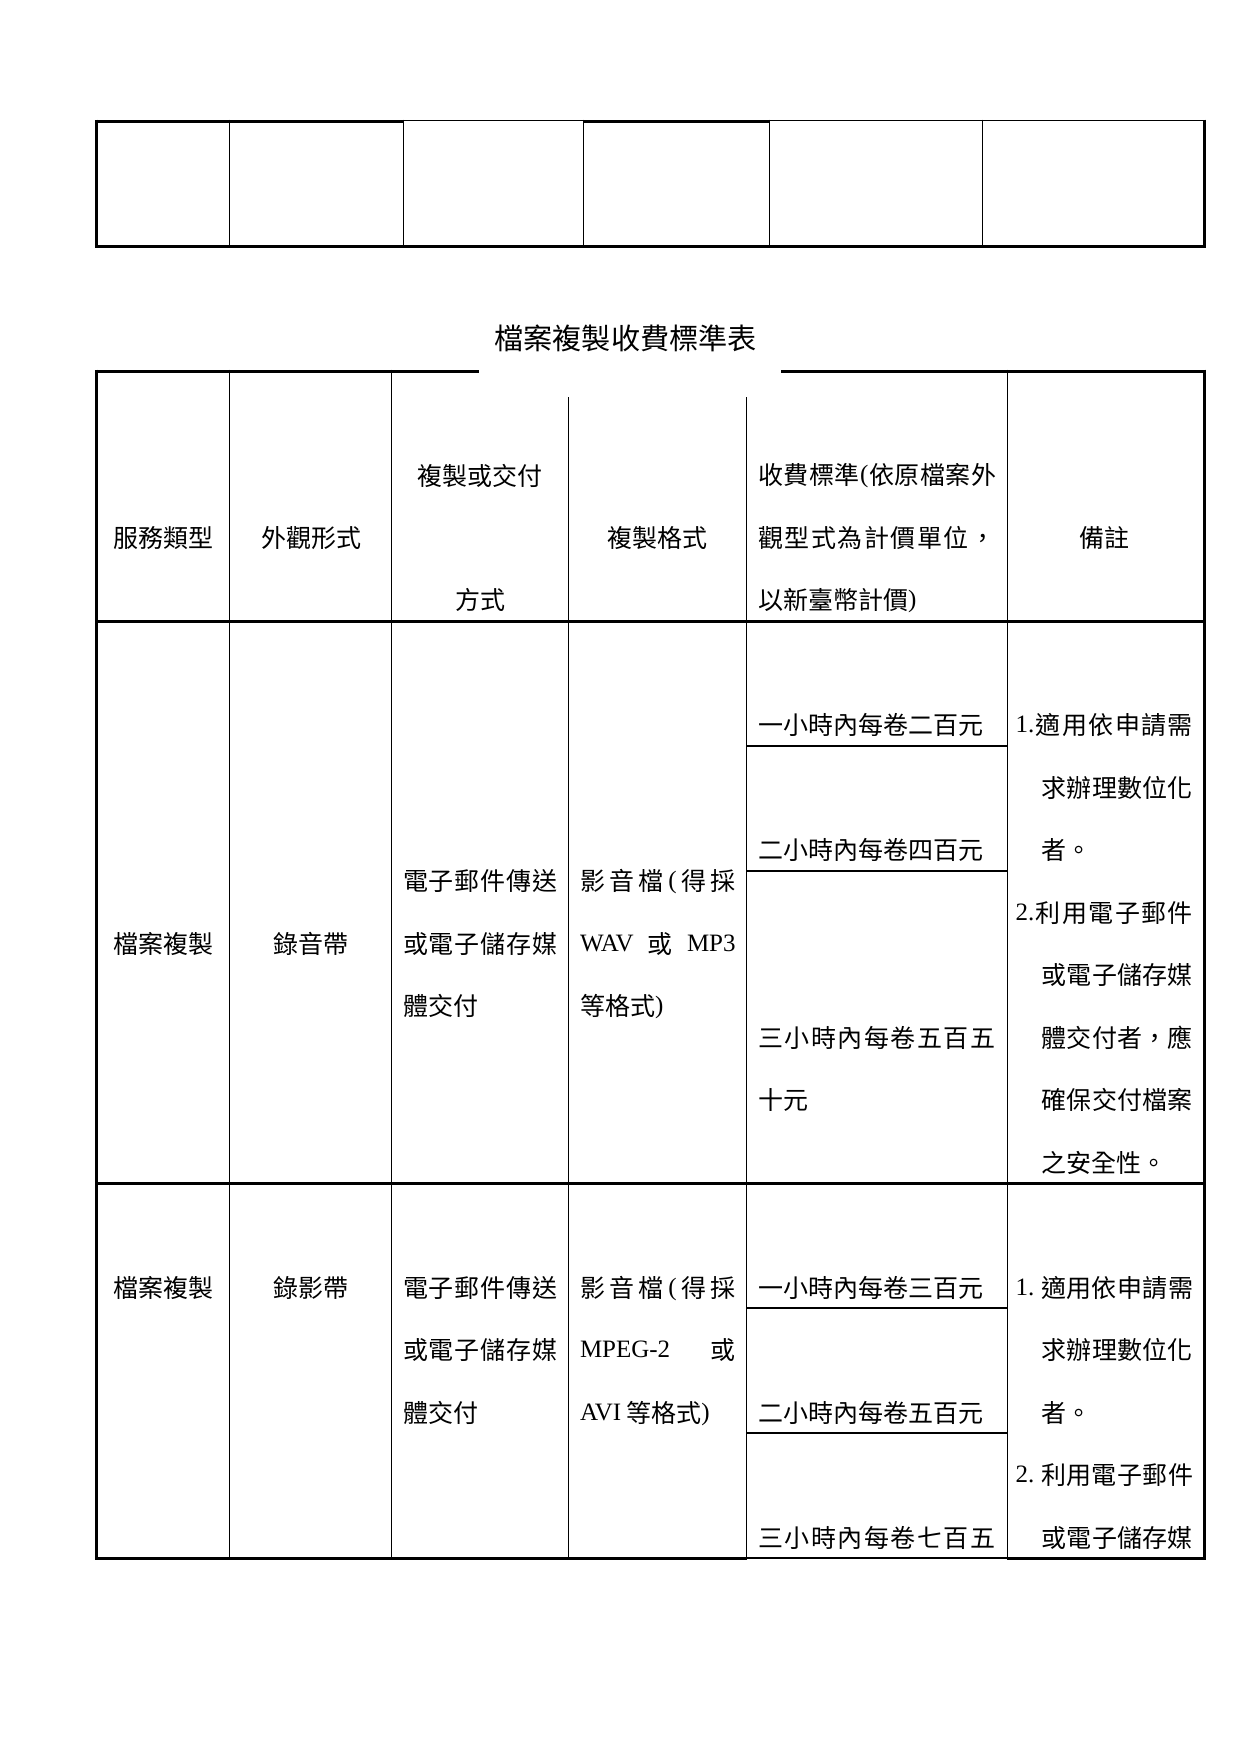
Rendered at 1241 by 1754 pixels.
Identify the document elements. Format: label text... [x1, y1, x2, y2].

table_cell [97, 248, 1204, 397]
table_cell 檔案複製 [98, 1185, 229, 1557]
table_cell 影音檔(得採MPEG-2或AVI等格式) [569, 1185, 746, 1557]
table_cell [230, 123, 403, 244]
table_cell 二小時內每卷五百元 [747, 1309, 1007, 1432]
table_cell 複製或交付 方式 [392, 373, 568, 619]
table_cell 備註 [1008, 373, 1203, 619]
table_cell 1.適用依申請需求辦理數位化者。 2.利用電子郵件或電子儲存媒體交付者，應確保交付檔案之安全性。 [1008, 623, 1203, 1182]
table_cell 錄影帶 [230, 1185, 391, 1557]
table_cell 一小時內每卷二百元 [747, 623, 1007, 744]
table_cell 電子郵件傳送或電子儲存媒體交付 [392, 1185, 568, 1557]
table_cell 一小時內每卷三百元 [747, 1185, 1007, 1307]
table_cell 1..適用依申請需求辦理數位化者。 2..利用電子郵件或電子儲存媒體交付者，應確保交付檔案之安全性。 [1008, 1185, 1203, 1557]
table_cell [983, 121, 1203, 244]
table_cell 複製格式 [569, 397, 746, 619]
table_cell 服務類型 [98, 373, 229, 619]
table_cell 電子郵件傳送或電子儲存媒體交付 [392, 623, 568, 1182]
table_cell [584, 123, 769, 244]
table_cell [404, 121, 583, 244]
table_cell 二小時內每卷四百元 [747, 747, 1007, 869]
table_cell 檔案複製 [98, 623, 229, 1182]
table_cell 外觀形式 [230, 373, 391, 619]
table_cell [98, 123, 229, 244]
table_cell 收費標準(依原檔案外觀型式為計價單位，以新臺幣計價) [747, 373, 1007, 619]
table_cell 三小時內每卷五百五十元 [747, 872, 1007, 1182]
table_cell [770, 121, 982, 244]
table_cell 錄音帶 [230, 623, 391, 1182]
table_cell 影音檔(得採WAV或MP3等格式) [569, 623, 746, 1182]
table_cell 三小時內每卷七百五 [747, 1434, 1007, 1557]
